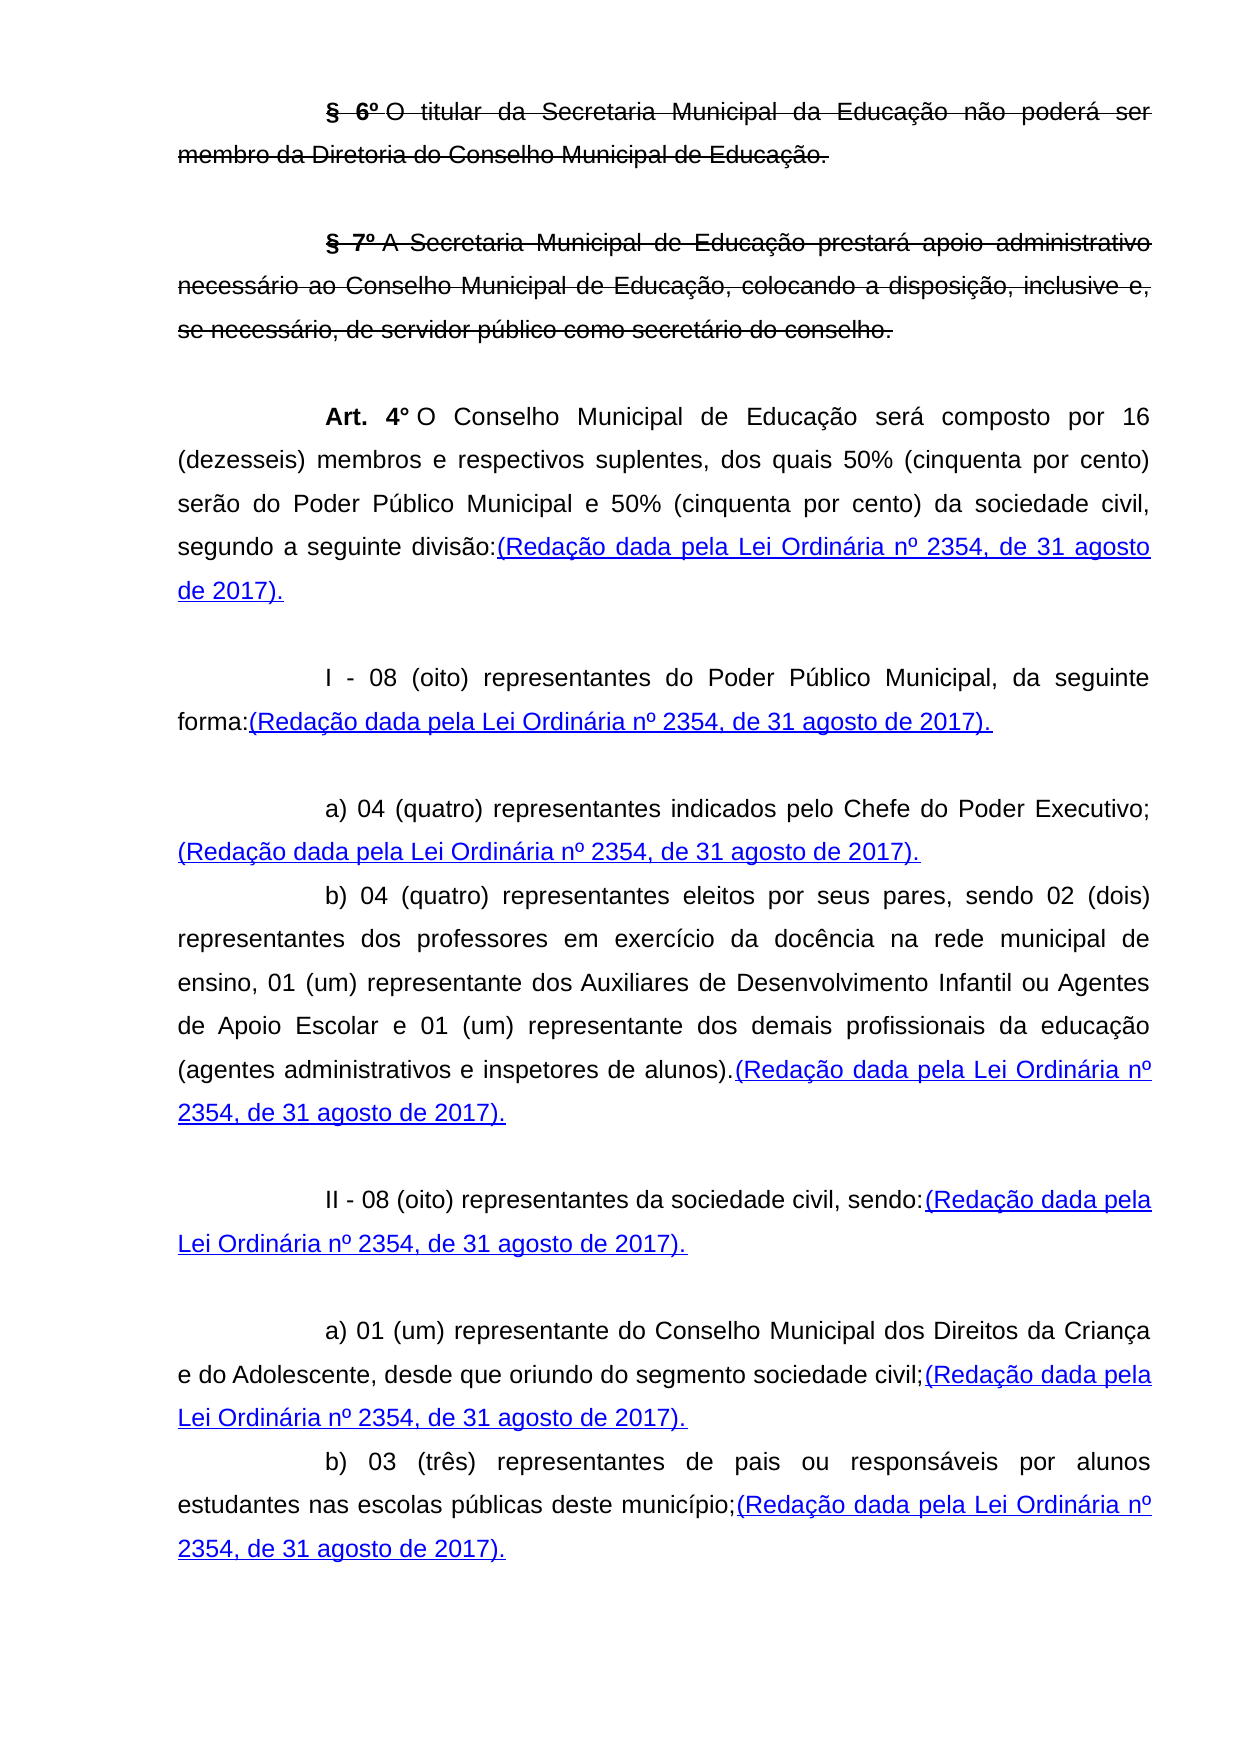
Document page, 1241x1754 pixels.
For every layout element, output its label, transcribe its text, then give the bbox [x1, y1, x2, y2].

text § 7º A Secretaria Municipal de Educação prestará apoio administrativo necessário ao Conselho Municipal de Educação, colocando a disposição, inclusive e, se necessário, de servidor público como secretário do conselho. [177, 227, 1152, 344]
text § 6º O titular da Secretaria Municipal da Educação não poderá ser membro da Diretoria do Conselho Municipal de Educação. [177, 97, 1152, 169]
text I - 08 (oito) representantes do Poder Público Municipal, da seguinte forma:(Redação dada pela Lei Ordinária nº 2354, de 31 agosto de 2017). [177, 663, 1152, 736]
text a) 04 (quatro) representantes indicados pelo Chefe do Poder Executivo;(Redação dada pela Lei Ordinária nº 2354, de 31 agosto de 2017). [177, 793, 1152, 866]
text a) 01 (um) representante do Conselho Municipal dos Direitos da Criança e do Adolescente, desde que oriundo do segmento sociedade civil;(Redação dada pela Lei Ordinária nº 2354, de 31 agosto de 2017). [177, 1316, 1152, 1432]
text b) 04 (quatro) representantes eleitos por seus pares, sendo 02 (dois) representantes dos professores em exercício da docência na rede municipal de ensino, 01 (um) representante dos Auxiliares de Desenvolvimento Infantil ou Agentes de Apoio Escolar e 01 (um) representante dos demais profissionais da educação (agentes administrativos e inspetores de alunos).(Redação dada pela Lei Ordinária nº 2354, de 31 agosto de 2017). [177, 881, 1152, 1127]
text II - 08 (oito) representantes da sociedade civil, sendo:(Redação dada pela Lei Ordinária nº 2354, de 31 agosto de 2017). [177, 1185, 1152, 1258]
text Art. 4° O Conselho Municipal de Educação será composto por 16 (dezesseis) membros e respectivos suplentes, dos quais 50% (cinquenta por cento) serão do Poder Público Municipal e 50% (cinquenta por cento) da sociedade civil, segundo a seguinte divisão:(Redação dada pela Lei Ordinária nº 2354, de 31 agosto de 2017). [177, 402, 1152, 605]
text b) 03 (três) representantes de pais ou responsáveis por alunos estudantes nas escolas públicas deste município;(Redação dada pela Lei Ordinária nº 2354, de 31 agosto de 2017). [177, 1447, 1152, 1563]
